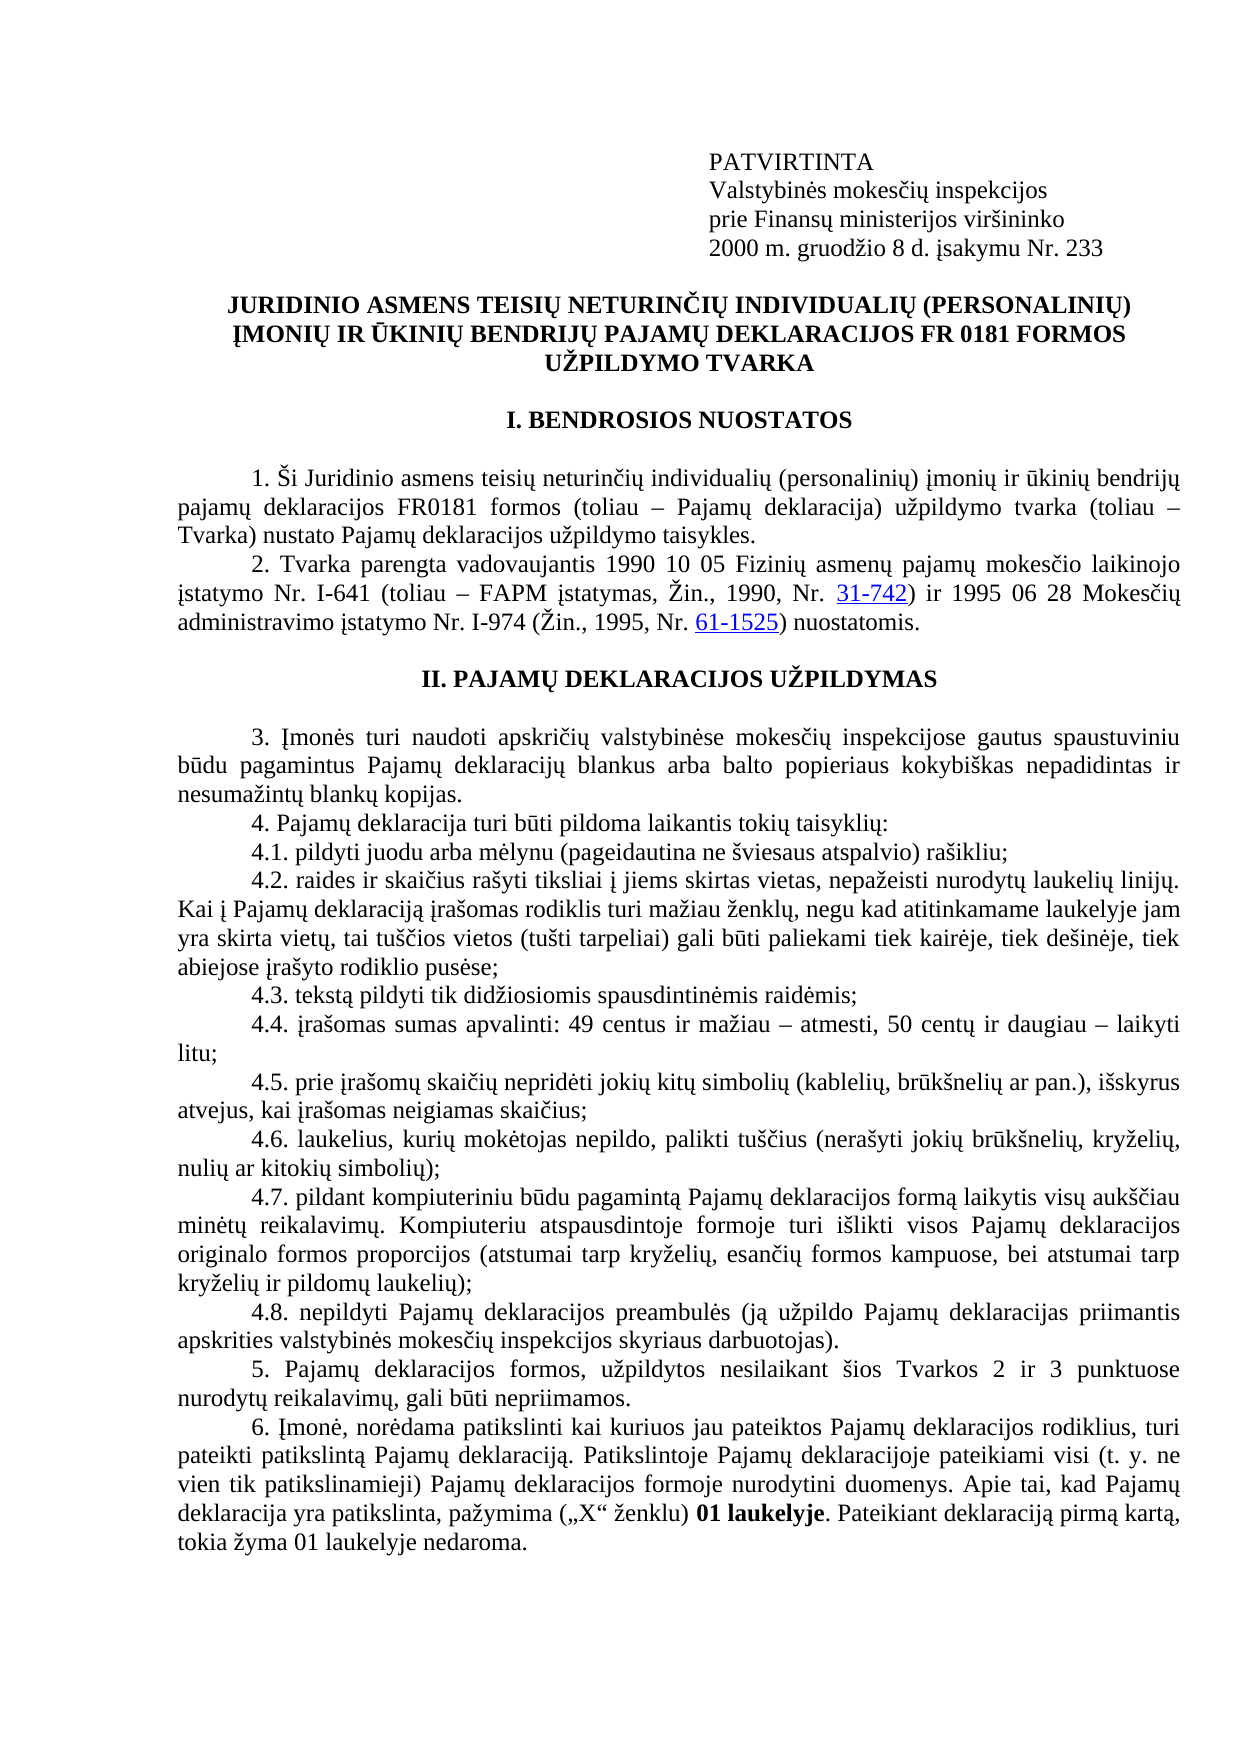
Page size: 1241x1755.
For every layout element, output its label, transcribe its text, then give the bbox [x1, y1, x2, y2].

text 4.7. pildant kompiuteriniu būdu pagamintą Pajamų deklaracijos formą laikytis visų aukščiau minėtų reikalavimų. Kompiuteriu atspausdintoje formoje turi išlikti visos Pajamų deklaracijos originalo formos proporcijos (atstumai tarp kryželių, esančių formos kampuose, bei atstumai tarp kryželių ir pildomų laukelių); [177, 1182, 1181, 1297]
text 2000 m. gruodžio 8 d. įsakymu Nr. 233 [177, 233, 1181, 262]
text 4.4. įrašomas sumas apvalinti: 49 centus ir mažiau – atmesti, 50 centų ir daugiau – laikyti litu; [177, 1009, 1181, 1067]
text 4.3. tekstą pildyti tik didžiosiomis spausdintinėmis raidėmis; [177, 981, 1181, 1009]
text I. BENDROSIOS NUOSTATOS [177, 406, 1181, 434]
text 3. Įmonės turi naudoti apskričių valstybinėse mokesčių inspekcijose gautus spaustuviniu būdu pagamintus Pajamų deklaracijų blankus arba balto popieriaus kokybiškas nepadidintas ir nesumažintų blankų kopijas. [177, 722, 1181, 808]
text II. PAJAMŲ DEKLARACIJOS UŽPILDYMAS [177, 664, 1181, 693]
text Valstybinės mokesčių inspekcijos [177, 176, 1181, 204]
text PATVIRTINTA [177, 147, 1181, 176]
text 4. Pajamų deklaracija turi būti pildoma laikantis tokių taisyklių: [177, 808, 1181, 837]
text 4.5. prie įrašomų skaičių nepridėti jokių kitų simbolių (kablelių, brūkšnelių ar pan.), išskyrus atvejus, kai įrašomas neigiamas skaičius; [177, 1067, 1181, 1124]
text JURIDINIO ASMENS TEISIŲ NETURINČIŲ INDIVIDUALIŲ (PERSONALINIŲ) ĮMONIŲ IR ŪKINIŲ BENDRIJŲ PAJAMŲ DEKLARACIJOS FR 0181 FORMOS UŽPILDYMO TVARKA [177, 291, 1181, 377]
text 4.2. raides ir skaičius rašyti tiksliai į jiems skirtas vietas, nepažeisti nurodytų laukelių linijų. Kai į Pajamų deklaraciją įrašomas rodiklis turi mažiau ženklų, negu kad atitinkamame laukelyje jam yra skirta vietų, tai tuščios vietos (tušti tarpeliai) gali būti paliekami tiek kairėje, tiek dešinėje, tiek abiejose įrašyto rodiklio pusėse; [177, 866, 1181, 981]
text 5. Pajamų deklaracijos formos, užpildytos nesilaikant šios Tvarkos 2 ir 3 punktuose nurodytų reikalavimų, gali būti nepriimamos. [177, 1354, 1181, 1412]
text 4.1. pildyti juodu arba mėlynu (pageidautina ne šviesaus atspalvio) rašikliu; [177, 837, 1181, 866]
text 4.8. nepildyti Pajamų deklaracijos preambulės (ją užpildo Pajamų deklaracijas priimantis apskrities valstybinės mokesčių inspekcijos skyriaus darbuotojas). [177, 1297, 1181, 1354]
text 2. Tvarka parengta vadovaujantis 1990 10 05 Fizinių asmenų pajamų mokesčio laikinojo įstatymo Nr. I-641 (toliau – FAPM įstatymas, Žin., 1990, Nr. 31-742) ir 1995 06 28 Mokesčių administravimo įstatymo Nr. I-974 (Žin., 1995, Nr. 61-1525) nuostatomis. [177, 549, 1181, 636]
text 1. Ši Juridinio asmens teisių neturinčių individualių (personalinių) įmonių ir ūkinių bendrijų pajamų deklaracijos FR0181 formos (toliau – Pajamų deklaracija) užpildymo tvarka (toliau – Tvarka) nustato Pajamų deklaracijos užpildymo taisykles. [177, 463, 1181, 549]
text 4.6. laukelius, kurių mokėtojas nepildo, palikti tuščius (nerašyti jokių brūkšnelių, kryželių, nulių ar kitokių simbolių); [177, 1124, 1181, 1182]
text prie Finansų ministerijos viršininko [177, 204, 1181, 233]
text 6. Įmonė, norėdama patikslinti kai kuriuos jau pateiktos Pajamų deklaracijos rodiklius, turi pateikti patikslintą Pajamų deklaraciją. Patikslintoje Pajamų deklaracijoje pateikiami visi (t. y. ne vien tik patikslinamieji) Pajamų deklaracijos formoje nurodytini duomenys. Apie tai, kad Pajamų deklaracija yra patikslinta, pažymima („X“ ženklu) 01 laukelyje. Pateikiant deklaraciją pirmą kartą, tokia žyma 01 laukelyje nedaroma. [177, 1412, 1181, 1556]
